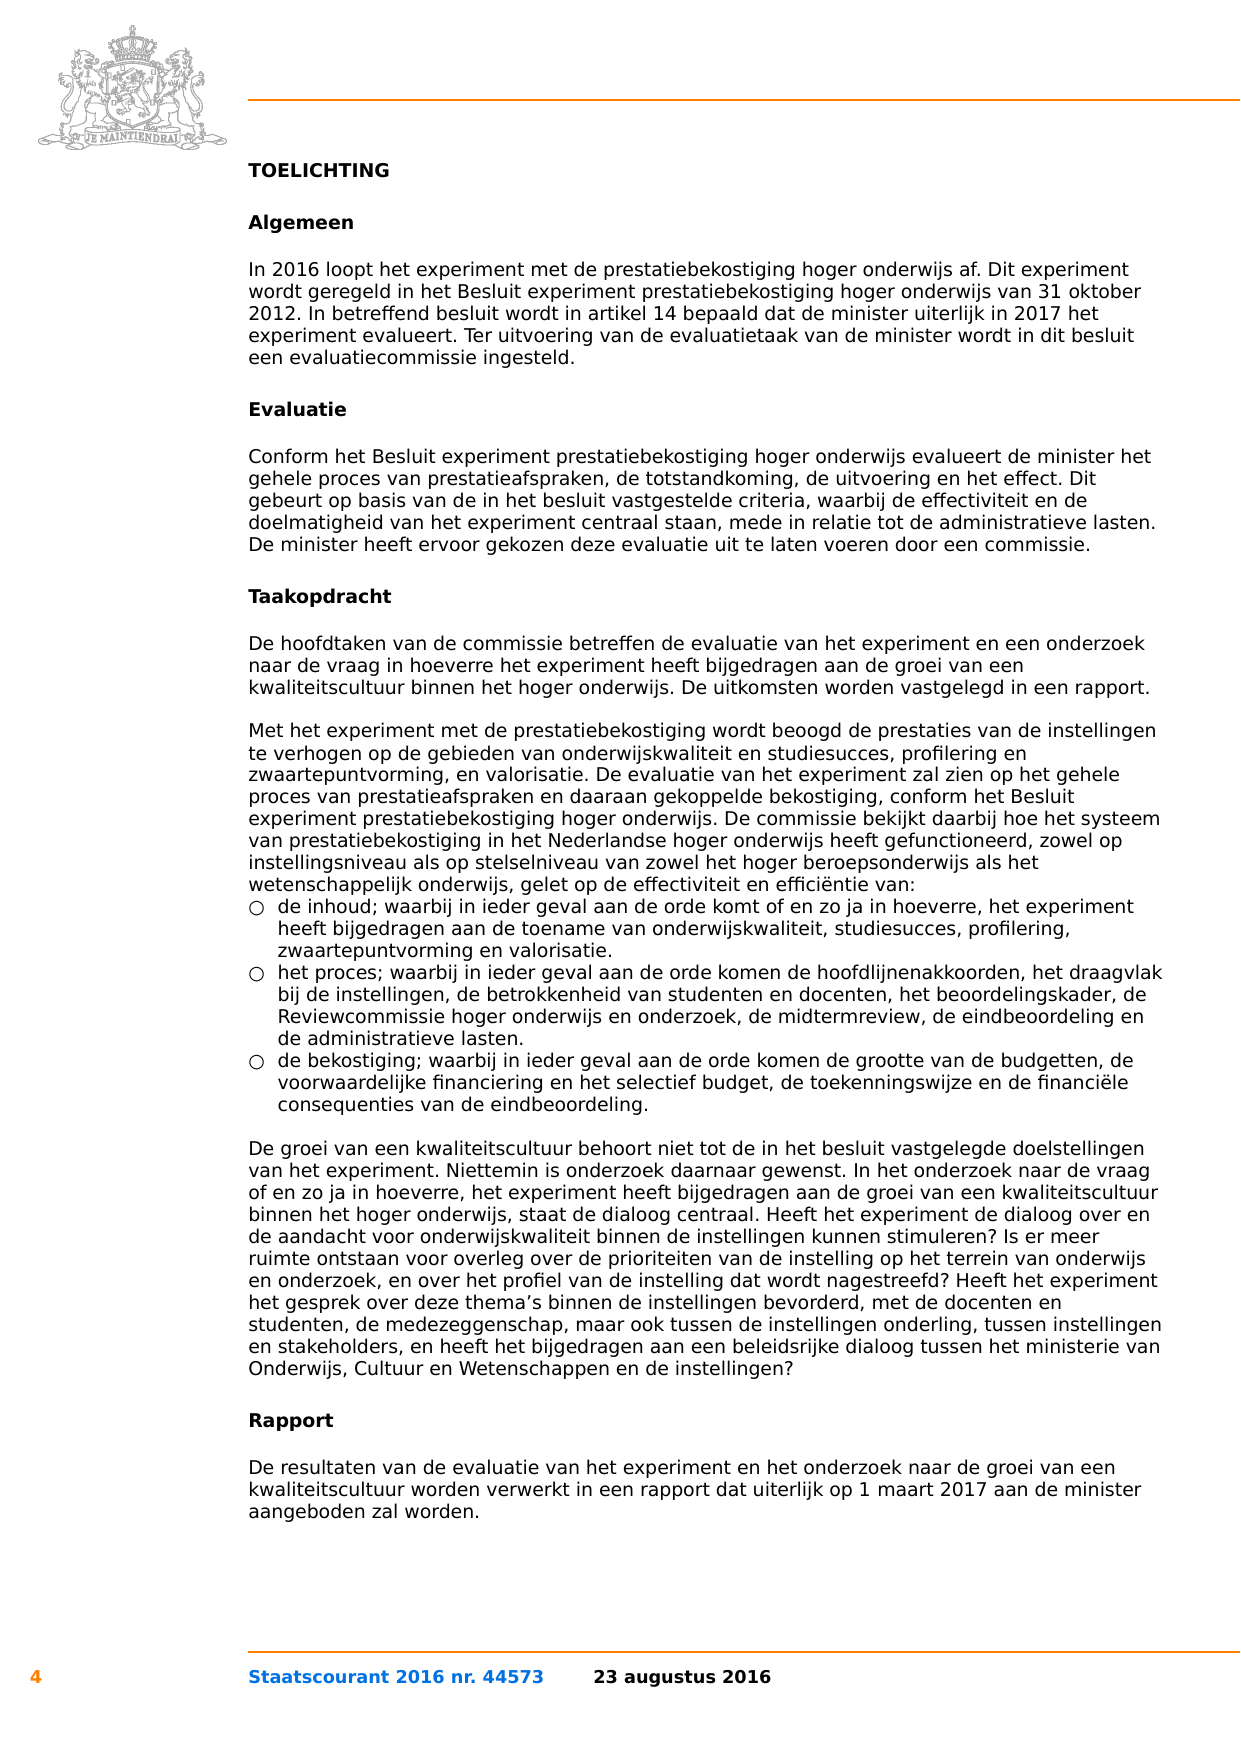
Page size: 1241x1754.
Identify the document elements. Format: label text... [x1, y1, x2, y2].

subtitle Algemeen [248, 212, 1163, 234]
picture [38, 25, 227, 150]
text ○ de bekostiging; waarbij in ieder geval aan de orde komen de grootte van de budgetten, de voorwaardelijke financiering en het selectief budget, de toekenningswijze en de financiële consequenties van de eindbeoordeling. [248, 1050, 1163, 1116]
text De resultaten van de evaluatie van het experiment en het onderzoek naar de groei van een kwaliteitscultuur worden verwerkt in een rapport dat uiterlijk op 1 maart 2017 aan de minister aangeboden zal worden. [248, 1457, 1163, 1523]
subtitle Rapport [248, 1410, 1163, 1432]
subtitle Taakopdracht [248, 586, 1163, 608]
text ○ het proces; waarbij in ieder geval aan de orde komen de hoofdlijnenakkoorden, het draagvlak bij de instellingen, de betrokkenheid van studenten en docenten, het beoordelingskader, de Reviewcommissie hoger onderwijs en onderzoek, de midtermreview, de eindbeoordeling en de administratieve lasten. [248, 962, 1163, 1050]
text ○ de inhoud; waarbij in ieder geval aan de orde komt of en zo ja in hoeverre, het experiment heeft bijgedragen aan de toename van onderwijskwaliteit, studiesucces, profilering, zwaartepuntvorming en valorisatie. [248, 896, 1163, 962]
subtitle Evaluatie [248, 399, 1163, 421]
text Met het experiment met de prestatiebekostiging wordt beoogd de prestaties van de instellingen te verhogen op de gebieden van onderwijskwaliteit en studiesucces, profilering en zwaartepuntvorming, en valorisatie. De evaluatie van het experiment zal zien op het gehele proces van prestatieafspraken en daaraan gekoppelde bekostiging, conform het Besluit experiment prestatiebekostiging hoger onderwijs. De commissie bekijkt daarbij hoe het systeem van prestatiebekostiging in het Nederlandse hoger onderwijs heeft gefunctioneerd, zowel op instellingsniveau als op stelselniveau van zowel het hoger beroepsonderwijs als het wetenschappelijk onderwijs, gelet op de effectiviteit en efficiëntie van: [248, 720, 1163, 896]
text De groei van een kwaliteitscultuur behoort niet tot de in het besluit vastgelegde doelstellingen van het experiment. Niettemin is onderzoek daarnaar gewenst. In het onderzoek naar de vraag of en zo ja in hoeverre, het experiment heeft bijgedragen aan de groei van een kwaliteitscultuur binnen het hoger onderwijs, staat de dialoog centraal. Heeft het experiment de dialoog over en de aandacht voor onderwijskwaliteit binnen de instellingen kunnen stimuleren? Is er meer ruimte ontstaan voor overleg over de prioriteiten van de instelling op het terrein van onderwijs en onderzoek, en over het profiel van de instelling dat wordt nagestreefd? Heeft het experiment het gesprek over deze thema’s binnen de instellingen bevorderd, met de docenten en studenten, de medezeggenschap, maar ook tussen de instellingen onderling, tussen instellingen en stakeholders, en heeft het bijgedragen aan een beleidsrijke dialoog tussen het ministerie van Onderwijs, Cultuur en Wetenschappen en de instellingen? [248, 1138, 1163, 1380]
subtitle TOELICHTING [248, 160, 1163, 182]
text De minister heeft ervoor gekozen deze evaluatie uit te laten voeren door een commissie. [248, 534, 1163, 556]
text In 2016 loopt het experiment met de prestatiebekostiging hoger onderwijs af. Dit experiment wordt geregeld in het Besluit experiment prestatiebekostiging hoger onderwijs van 31 oktober 2012. In betreffend besluit wordt in artikel 14 bepaald dat de minister uiterlijk in 2017 het experiment evalueert. Ter uitvoering van de evaluatietaak van de minister wordt in dit besluit een evaluatiecommissie ingesteld. [248, 259, 1163, 369]
text De hoofdtaken van de commissie betreffen de evaluatie van het experiment en een onderzoek naar de vraag in hoeverre het experiment heeft bijgedragen aan de groei van een kwaliteitscultuur binnen het hoger onderwijs. De uitkomsten worden vastgelegd in een rapport. [248, 633, 1163, 698]
text Conform het Besluit experiment prestatiebekostiging hoger onderwijs evalueert de minister het gehele proces van prestatieafspraken, de totstandkoming, de uitvoering en het effect. Dit gebeurt op basis van de in het besluit vastgestelde criteria, waarbij de effectiviteit en de doelmatigheid van het experiment centraal staan, mede in relatie tot de administratieve lasten. [248, 446, 1163, 534]
